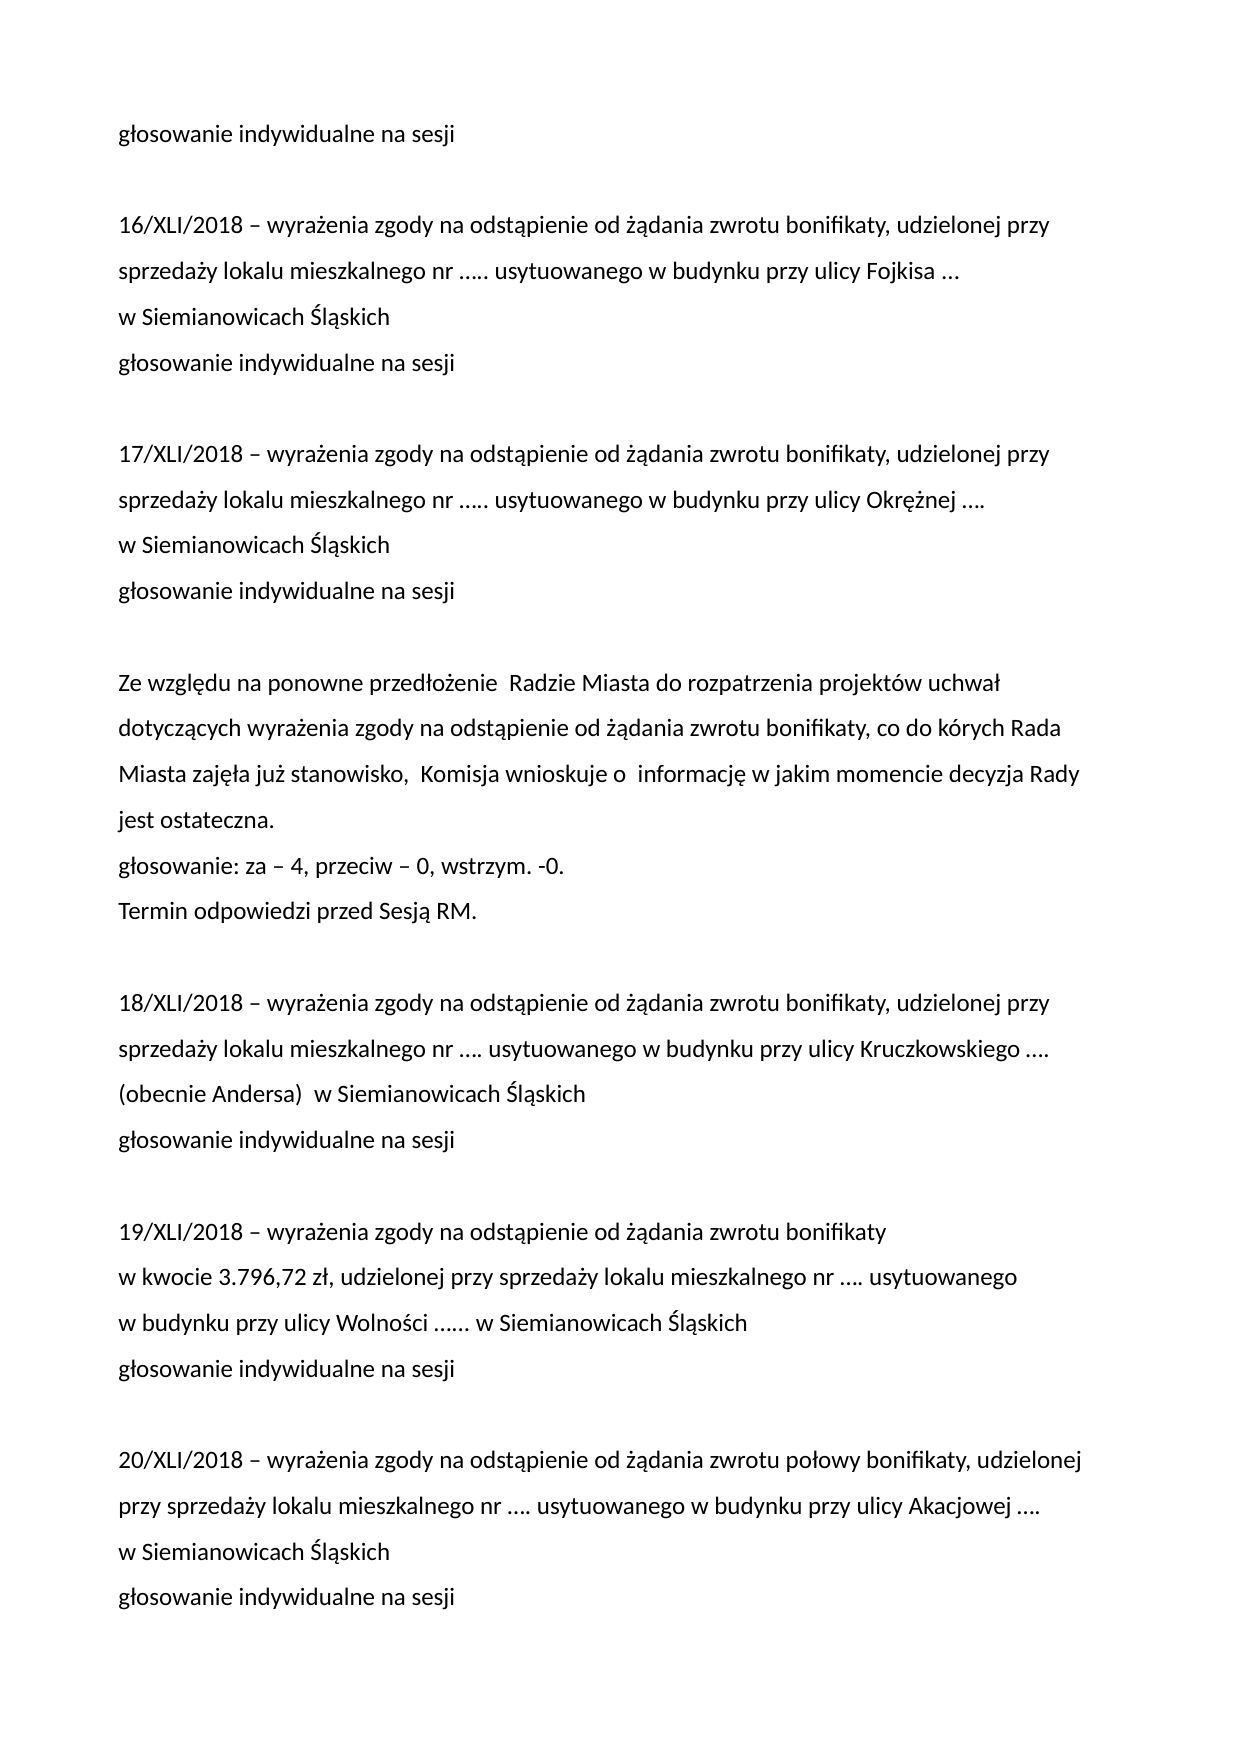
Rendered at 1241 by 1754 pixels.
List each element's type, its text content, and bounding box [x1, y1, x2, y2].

text Termin odpowiedzi przed Sesją RM. [118, 896, 1122, 926]
text głosowanie indywidualne na sesji [118, 347, 1122, 377]
text 17/XLI/2018 – wyrażenia zgody na odstąpienie od żądania zwrotu bonifikaty, udzielonej przy sprzedaży lokalu mieszkalnego nr ….. usytuowanego w budynku przy ulicy Okrężnej …. w Siemianowicach Śląskich [118, 438, 1122, 560]
text głosowanie indywidualne na sesji [118, 1353, 1122, 1383]
text 18/XLI/2018 – wyrażenia zgody na odstąpienie od żądania zwrotu bonifikaty, udzielonej przy sprzedaży lokalu mieszkalnego nr …. usytuowanego w budynku przy ulicy Kruczkowskiego …. (obecnie Andersa) w Siemianowicach Śląskich [118, 987, 1122, 1109]
text 19/XLI/2018 – wyrażenia zgody na odstąpienie od żądania zwrotu bonifikaty w kwocie 3.796,72 zł, udzielonej przy sprzedaży lokalu mieszkalnego nr …. usytuowanego w budynku przy ulicy Wolności …... w Siemianowicach Śląskich [118, 1216, 1122, 1338]
text 16/XLI/2018 – wyrażenia zgody na odstąpienie od żądania zwrotu bonifikaty, udzielonej przy sprzedaży lokalu mieszkalnego nr ….. usytuowanego w budynku przy ulicy Fojkisa ... w Siemianowicach Śląskich [118, 209, 1122, 332]
text głosowanie: za – 4, przeciw – 0, wstrzym. -0. [118, 850, 1122, 880]
text głosowanie indywidualne na sesji [118, 1124, 1122, 1155]
text Ze względu na ponowne przedłożenie Radzie Miasta do rozpatrzenia projektów uchwał dotyczących wyrażenia zgody na odstąpienie od żądania zwrotu bonifikaty, co do kórych Rada Miasta zajęła już stanowisko, Komisja wnioskuje o informację w jakim momencie decyzja Rady jest ostateczna. [118, 667, 1122, 834]
text 20/XLI/2018 – wyrażenia zgody na odstąpienie od żądania zwrotu połowy bonifikaty, udzielonej przy sprzedaży lokalu mieszkalnego nr …. usytuowanego w budynku przy ulicy Akacjowej …. w Siemianowicach Śląskich [118, 1444, 1122, 1566]
text głosowanie indywidualne na sesji [118, 575, 1122, 606]
text głosowanie indywidualne na sesji [118, 118, 1122, 149]
text głosowanie indywidualne na sesji [118, 1581, 1122, 1612]
